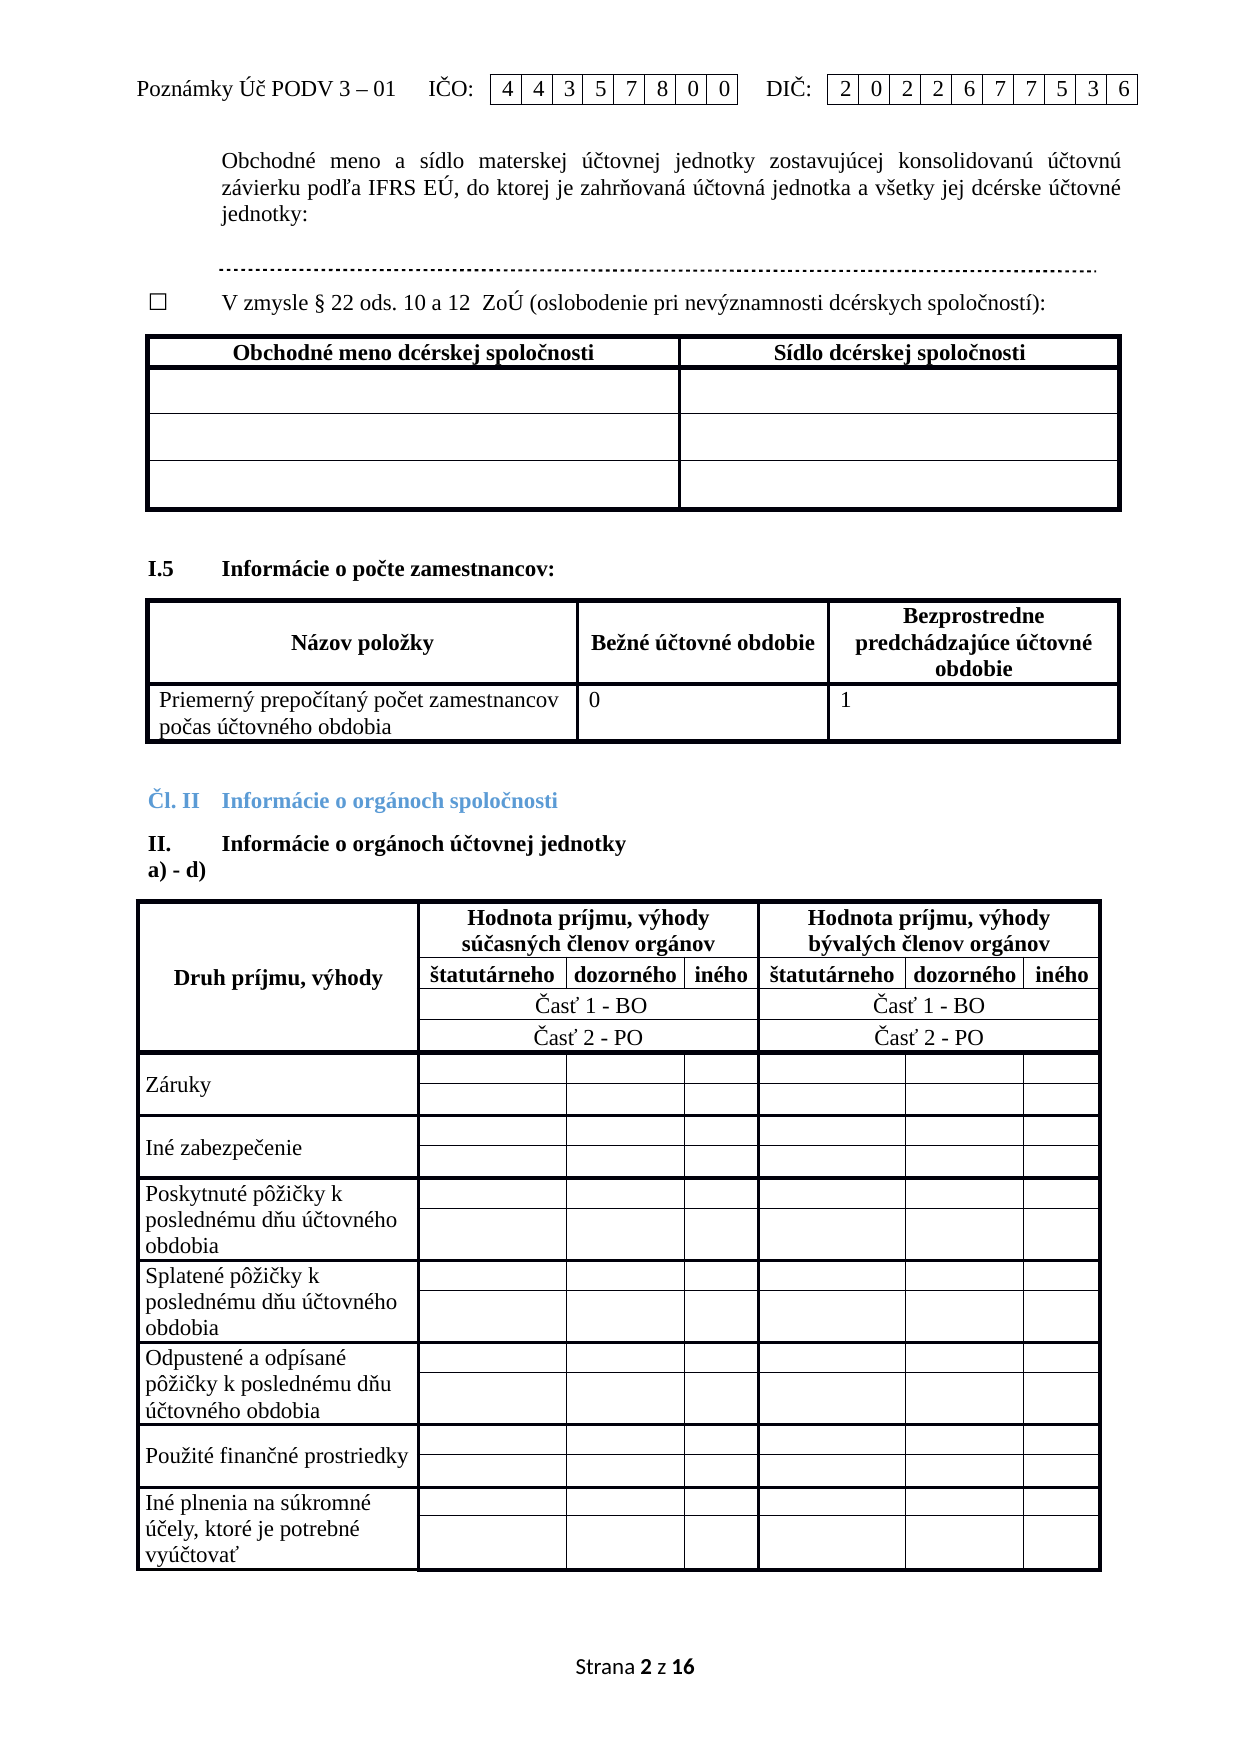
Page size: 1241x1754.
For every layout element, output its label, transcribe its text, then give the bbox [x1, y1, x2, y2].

table_cell dozorného [567, 958, 684, 988]
table_cell [150, 370, 678, 413]
table_cell [906, 1180, 1023, 1208]
table_cell [906, 1084, 1023, 1114]
table_cell [1024, 1291, 1098, 1341]
table_cell [760, 1117, 905, 1145]
table_cell [420, 1084, 566, 1114]
table_cell [420, 1291, 566, 1341]
table_cell [1024, 1373, 1098, 1423]
table_cell [685, 1489, 757, 1515]
table_cell Časť 2 - PO [420, 1020, 757, 1050]
table_cell [760, 1344, 905, 1372]
table_cell [760, 1146, 905, 1176]
table_cell [420, 1180, 566, 1208]
table_cell [420, 1373, 566, 1423]
table_cell [906, 1146, 1023, 1176]
table_header Obchodné meno dcérskej spoločnosti [150, 339, 678, 365]
table_header Hodnota príjmu, výhody bývalých členov orgánov [760, 904, 1098, 957]
table_cell [1024, 1455, 1098, 1486]
table_cell [567, 1489, 684, 1515]
table_cell [1024, 1146, 1098, 1176]
table_cell [420, 1146, 566, 1176]
table_cell [906, 1455, 1023, 1486]
table_cell [685, 1344, 757, 1372]
table_cell dozorného [906, 958, 1023, 988]
table_cell Iné zabezpečenie [140, 1117, 417, 1176]
table_cell [567, 1426, 684, 1454]
table_cell [1024, 1055, 1098, 1083]
table_cell [685, 1209, 757, 1259]
table_cell [685, 1117, 757, 1145]
table_cell [420, 1117, 566, 1145]
table_header Bežné účtovné obdobie [579, 603, 827, 682]
table_cell [760, 1262, 905, 1290]
table_cell [420, 1344, 566, 1372]
table_cell [567, 1055, 684, 1083]
table_cell Časť 2 - PO [760, 1020, 1098, 1050]
table_cell [685, 1291, 757, 1341]
table_cell [685, 1084, 757, 1114]
table_header Sídlo dcérskej spoločnosti [681, 339, 1117, 365]
table_cell [567, 1209, 684, 1259]
table_cell [567, 1117, 684, 1145]
text ☐ V zmysle § 22 ods. 10 a 12 ZoÚ (oslobodenie pri nevýznamnosti dcérskych spoločností): [148, 286, 1122, 318]
table_cell [420, 1209, 566, 1259]
table_cell Poskytnuté pôžičky k poslednému dňu účtovného obdobia [140, 1180, 417, 1259]
table_cell [685, 1373, 757, 1423]
table_cell [906, 1426, 1023, 1454]
table_cell [567, 1262, 684, 1290]
table_cell [760, 1055, 905, 1083]
text I.5 Informácie o počte zamestnancov: [148, 555, 1122, 581]
text Čl. II Informácie o orgánoch spoločnosti [148, 787, 1122, 813]
table_cell [1024, 1344, 1098, 1372]
table_cell [760, 1426, 905, 1454]
table_cell [681, 370, 1117, 413]
table_cell [1024, 1209, 1098, 1259]
table_cell štatutárneho [760, 958, 905, 988]
table_cell [567, 1146, 684, 1176]
table_cell Záruky [140, 1055, 417, 1114]
table_cell [906, 1262, 1023, 1290]
text a) - d) [148, 856, 1122, 882]
table_cell [1024, 1117, 1098, 1145]
table_cell iného [1024, 958, 1098, 988]
table_cell [420, 1489, 566, 1515]
table_cell [685, 1426, 757, 1454]
table_cell [906, 1489, 1023, 1515]
table_cell 0 [579, 686, 827, 739]
table_cell Časť 1 - BO [760, 989, 1098, 1019]
table_cell [906, 1117, 1023, 1145]
table_header Bezprostredne predchádzajúce účtovné obdobie [830, 603, 1117, 682]
table_cell [906, 1055, 1023, 1083]
table_cell [150, 414, 678, 460]
table_cell [567, 1084, 684, 1114]
table_cell [150, 461, 678, 507]
table_cell [685, 1055, 757, 1083]
table_cell [567, 1344, 684, 1372]
table_cell [567, 1291, 684, 1341]
table_cell [567, 1516, 684, 1568]
table_header Hodnota príjmu, výhody súčasných členov orgánov [420, 904, 757, 957]
table_cell [1024, 1084, 1098, 1114]
table_cell [420, 1262, 566, 1290]
table_cell [685, 1516, 757, 1568]
table_cell iného [685, 958, 757, 988]
table_cell [760, 1209, 905, 1259]
table_cell [760, 1455, 905, 1486]
text Obchodné meno a sídlo materskej účtovnej jednotky zostavujúcej konsolidovanú účtovnú závierku podľa IFRS EÚ, do ktorej je zahrňovaná účtovná jednotka a všetky jej dcérske účtovné jednotky: [221, 148, 1122, 227]
table_cell [906, 1516, 1023, 1568]
table_cell [760, 1291, 905, 1341]
table_cell [567, 1180, 684, 1208]
table_cell [760, 1516, 905, 1568]
table_cell [420, 1426, 566, 1454]
table_cell [1024, 1489, 1098, 1515]
table_cell Časť 1 - BO [420, 989, 757, 1019]
table_header Druh príjmu, výhody [140, 904, 417, 1050]
table_header Názov položky [150, 603, 576, 682]
table_cell [681, 414, 1117, 460]
table_cell [685, 1262, 757, 1290]
table_cell [760, 1084, 905, 1114]
table_cell [1024, 1180, 1098, 1208]
table_cell štatutárneho [420, 958, 566, 988]
table_cell [906, 1291, 1023, 1341]
table_cell Splatené pôžičky k poslednému dňu účtovného obdobia [140, 1262, 417, 1341]
table_cell [420, 1516, 566, 1568]
table_cell [685, 1180, 757, 1208]
table_cell [420, 1055, 566, 1083]
table_cell [760, 1489, 905, 1515]
table_cell Odpustené a odpísané pôžičky k poslednému dňu účtovného obdobia [140, 1344, 417, 1423]
table_cell [1024, 1426, 1098, 1454]
table_cell Priemerný prepočítaný počet zamestnancov počas účtovného obdobia [150, 686, 576, 739]
table_cell [420, 1455, 566, 1486]
table_cell [567, 1455, 684, 1486]
text II. Informácie o orgánoch účtovnej jednotky [148, 830, 1122, 856]
table_cell [906, 1373, 1023, 1423]
table_cell [906, 1209, 1023, 1259]
table_cell 1 [830, 686, 1117, 739]
table_cell [1024, 1516, 1098, 1568]
table_cell Použité finančné prostriedky [140, 1426, 417, 1486]
table_cell [685, 1455, 757, 1486]
table_cell [1024, 1262, 1098, 1290]
table_cell [681, 461, 1117, 507]
table_cell [760, 1180, 905, 1208]
table_cell [906, 1344, 1023, 1372]
table_cell [760, 1373, 905, 1423]
table_cell [685, 1146, 757, 1176]
table_cell Iné plnenia na súkromné účely, ktoré je potrebné vyúčtovať [140, 1489, 417, 1568]
table_cell [567, 1373, 684, 1423]
